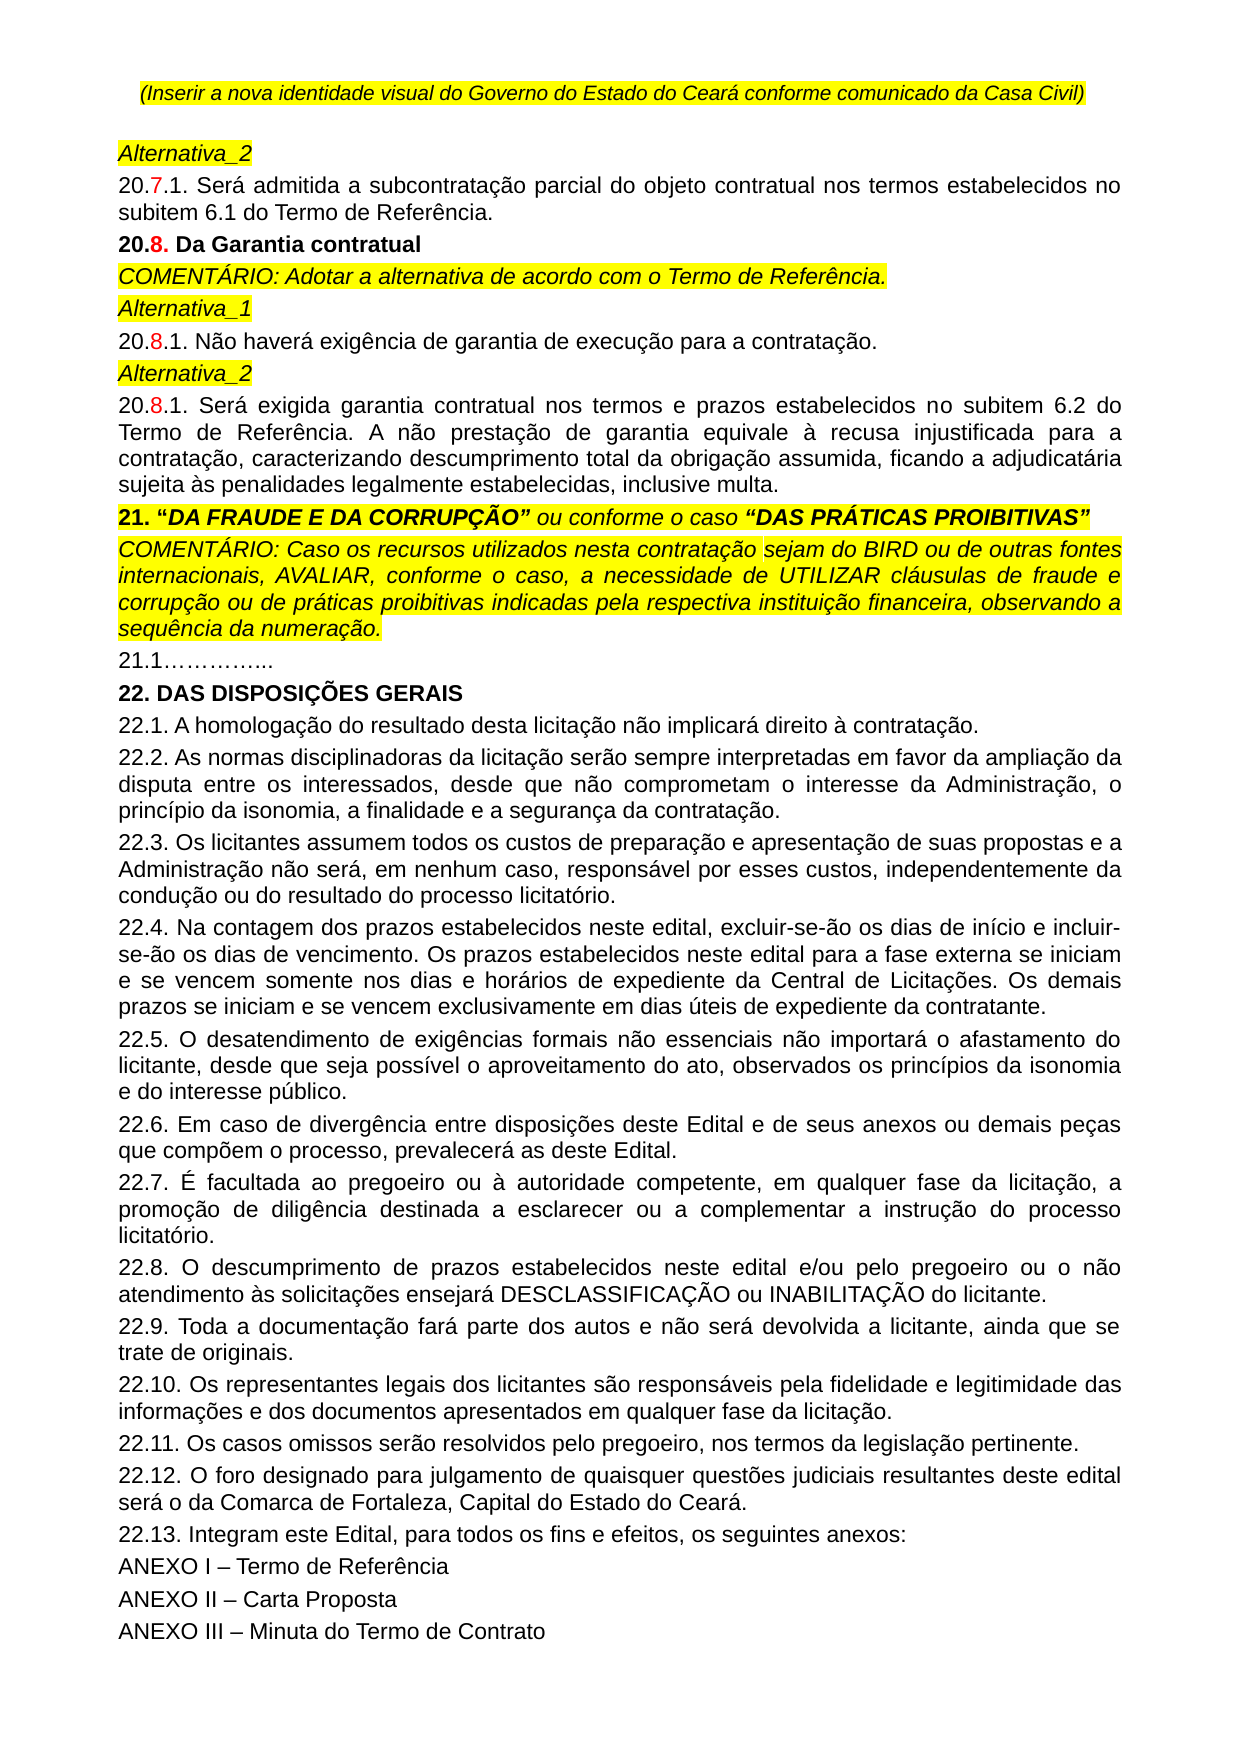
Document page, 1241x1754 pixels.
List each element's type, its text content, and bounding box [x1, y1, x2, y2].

text 22.11. Os casos omissos serão resolvidos pelo pregoeiro, nos termos da legislação pertinente. [118, 1430, 1122, 1456]
text Alternativa_2 [118, 360, 1122, 386]
text ANEXO II – Carta Proposta [118, 1586, 1122, 1612]
text 22.7. É facultada ao pregoeiro ou à autoridade competente, em qualquer fase da licitação, a promoção de diligência destinada a esclarecer ou a complementar a instrução do processo licitatório. [118, 1169, 1122, 1248]
text 22.10. Os representantes legais dos licitantes são responsáveis pela fidelidade e legitimidade das informações e dos documentos apresentados em qualquer fase da licitação. [118, 1371, 1122, 1424]
text Alternativa_2 [118, 140, 1122, 166]
text 21.1…………... [118, 647, 1122, 674]
text COMENTÁRIO: Caso os recursos utilizados nesta contratação sejam do BIRD ou de outras fontes internacionais, AVALIAR, conforme o caso, a necessidade de UTILIZAR cláusulas de fraude e corrupção ou de práticas proibitivas indicadas pela respectiva instituição financeira, observando a sequência da numeração. [118, 536, 1122, 641]
text 20.8. Da Garantia contratual [118, 231, 1122, 257]
text 20.7.1. Será admitida a subcontratação parcial do objeto contratual nos termos estabelecidos no subitem 6.1 do Termo de Referência. [118, 172, 1122, 225]
text 22.3. Os licitantes assumem todos os custos de preparação e apresentação de suas propostas e a Administração não será, em nenhum caso, responsável por esses custos, independentemente da condução ou do resultado do processo licitatório. [118, 829, 1122, 908]
text 22.8. O descumprimento de prazos estabelecidos neste edital e/ou pelo pregoeiro ou o não atendimento às solicitações ensejará DESCLASSIFICAÇÃO ou INABILITAÇÃO do licitante. [118, 1254, 1122, 1307]
text 22.1. A homologação do resultado desta licitação não implicará direito à contratação. [118, 712, 1122, 738]
text 20.8.1. Será exigida garantia contratual nos termos e prazos estabelecidos no subitem 6.2 do Termo de Referência. A não prestação de garantia equivale à recusa injustificada para a contratação, caracterizando descumprimento total da obrigação assumida, ficando a adjudicatária sujeita às penalidades legalmente estabelecidas, inclusive multa. [118, 392, 1122, 498]
text 22.5. O desatendimento de exigências formais não essenciais não importará o afastamento do licitante, desde que seja possível o aproveitamento do ato, observados os princípios da isonomia e do interesse público. [118, 1026, 1122, 1104]
text 22.13. Integram este Edital, para todos os fins e efeitos, os seguintes anexos: [118, 1521, 1122, 1547]
text 22.4. Na contagem dos prazos estabelecidos neste edital, excluir-se-ão os dias de início e incluir-se-ão os dias de vencimento. Os prazos estabelecidos neste edital para a fase externa se iniciam e se vencem somente nos dias e horários de expediente da Central de Licitações. Os demais prazos se iniciam e se vencem exclusivamente em dias úteis de expediente da contratante. [118, 914, 1122, 1019]
text COMENTÁRIO: Adotar a alternativa de acordo com o Termo de Referência. [118, 263, 1122, 289]
text 22. DAS DISPOSIÇÕES GERAIS [118, 679, 1122, 706]
text 22.6. Em caso de divergência entre disposições deste Edital e de seus anexos ou demais peças que compõem o processo, prevalecerá as deste Edital. [118, 1111, 1122, 1163]
text 22.12. O foro designado para julgamento de quaisquer questões judiciais resultantes deste edital será o da Comarca de Fortaleza, Capital do Estado do Ceará. [118, 1462, 1122, 1515]
text 21. “DA FRAUDE E DA CORRUPÇÃO” ou conforme o caso “DAS PRÁTICAS PROIBITIVAS” [118, 504, 1122, 530]
text 22.2. As normas disciplinadoras da licitação serão sempre interpretadas em favor da ampliação da disputa entre os interessados, desde que não comprometam o interesse da Administração, o princípio da isonomia, a finalidade e a segurança da contratação. [118, 744, 1122, 823]
text ANEXO I – Termo de Referência [118, 1553, 1122, 1580]
text ANEXO III – Minuta do Termo de Contrato [118, 1618, 1122, 1644]
text 20.8.1. Não haverá exigência de garantia de execução para a contratação. [118, 328, 1122, 354]
text Alternativa_1 [118, 295, 1122, 322]
text 22.9. Toda a documentação fará parte dos autos e não será devolvida a licitante, ainda que se trate de originais. [118, 1313, 1122, 1366]
